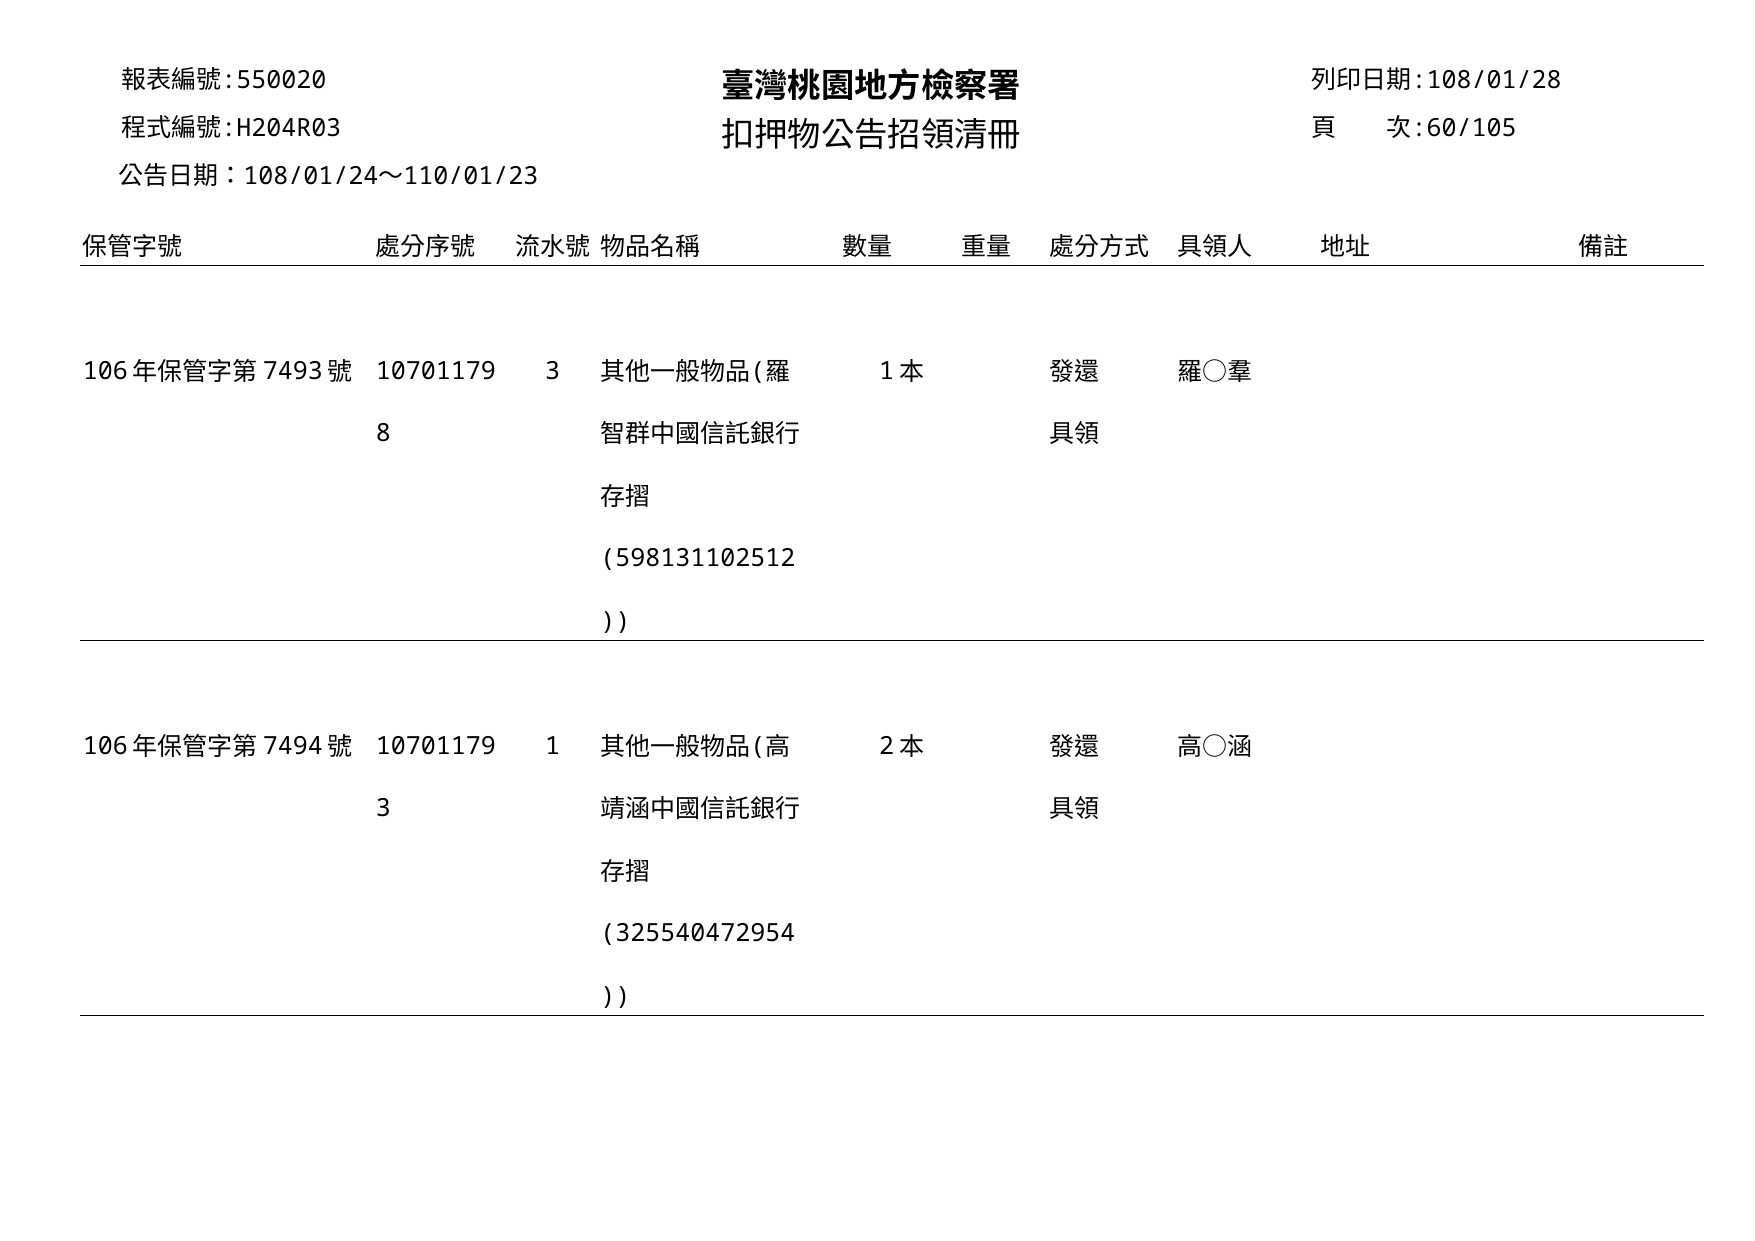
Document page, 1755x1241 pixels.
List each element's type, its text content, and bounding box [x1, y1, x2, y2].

table_header 處分序號 [373, 203, 507, 265]
table_header 物品名稱 [597, 203, 807, 265]
table_cell 1本 [808, 266, 927, 640]
table_header 數量 [808, 203, 927, 265]
table_cell 發還 具領 [1046, 641, 1175, 1015]
table_cell 高○涵 [1175, 641, 1317, 1015]
table_cell 3 [507, 266, 597, 640]
table_cell [1317, 266, 1575, 640]
table_cell [927, 641, 1046, 1015]
table_cell 其他一般物品(羅智群中國信託銀行存摺(598131102512)) [597, 266, 807, 640]
table_header 備註 [1575, 203, 1704, 265]
table_cell 發還 具領 [1046, 266, 1175, 640]
table_cell 107011798 [373, 266, 507, 640]
table_cell 1 [507, 641, 597, 1015]
table_cell 羅○羣 [1175, 266, 1317, 640]
table_cell [1575, 266, 1704, 640]
table_cell 107011793 [373, 641, 507, 1015]
table_cell 106年保管字第7493號 [80, 266, 373, 640]
table_header 保管字號 [80, 203, 373, 265]
table_cell [927, 266, 1046, 640]
table_cell 106年保管字第7494號 [80, 641, 373, 1015]
table_header 流水號 [507, 203, 597, 265]
table_cell [1317, 641, 1575, 1015]
table_cell [1575, 641, 1704, 1015]
table_header 具領人 [1175, 203, 1317, 265]
table_cell 其他一般物品(高靖涵中國信託銀行存摺(325540472954)) [597, 641, 807, 1015]
table_header 處分方式 [1046, 203, 1175, 265]
table_cell 2本 [808, 641, 927, 1015]
table_header 地址 [1317, 203, 1575, 265]
table_header 重量 [927, 203, 1046, 265]
